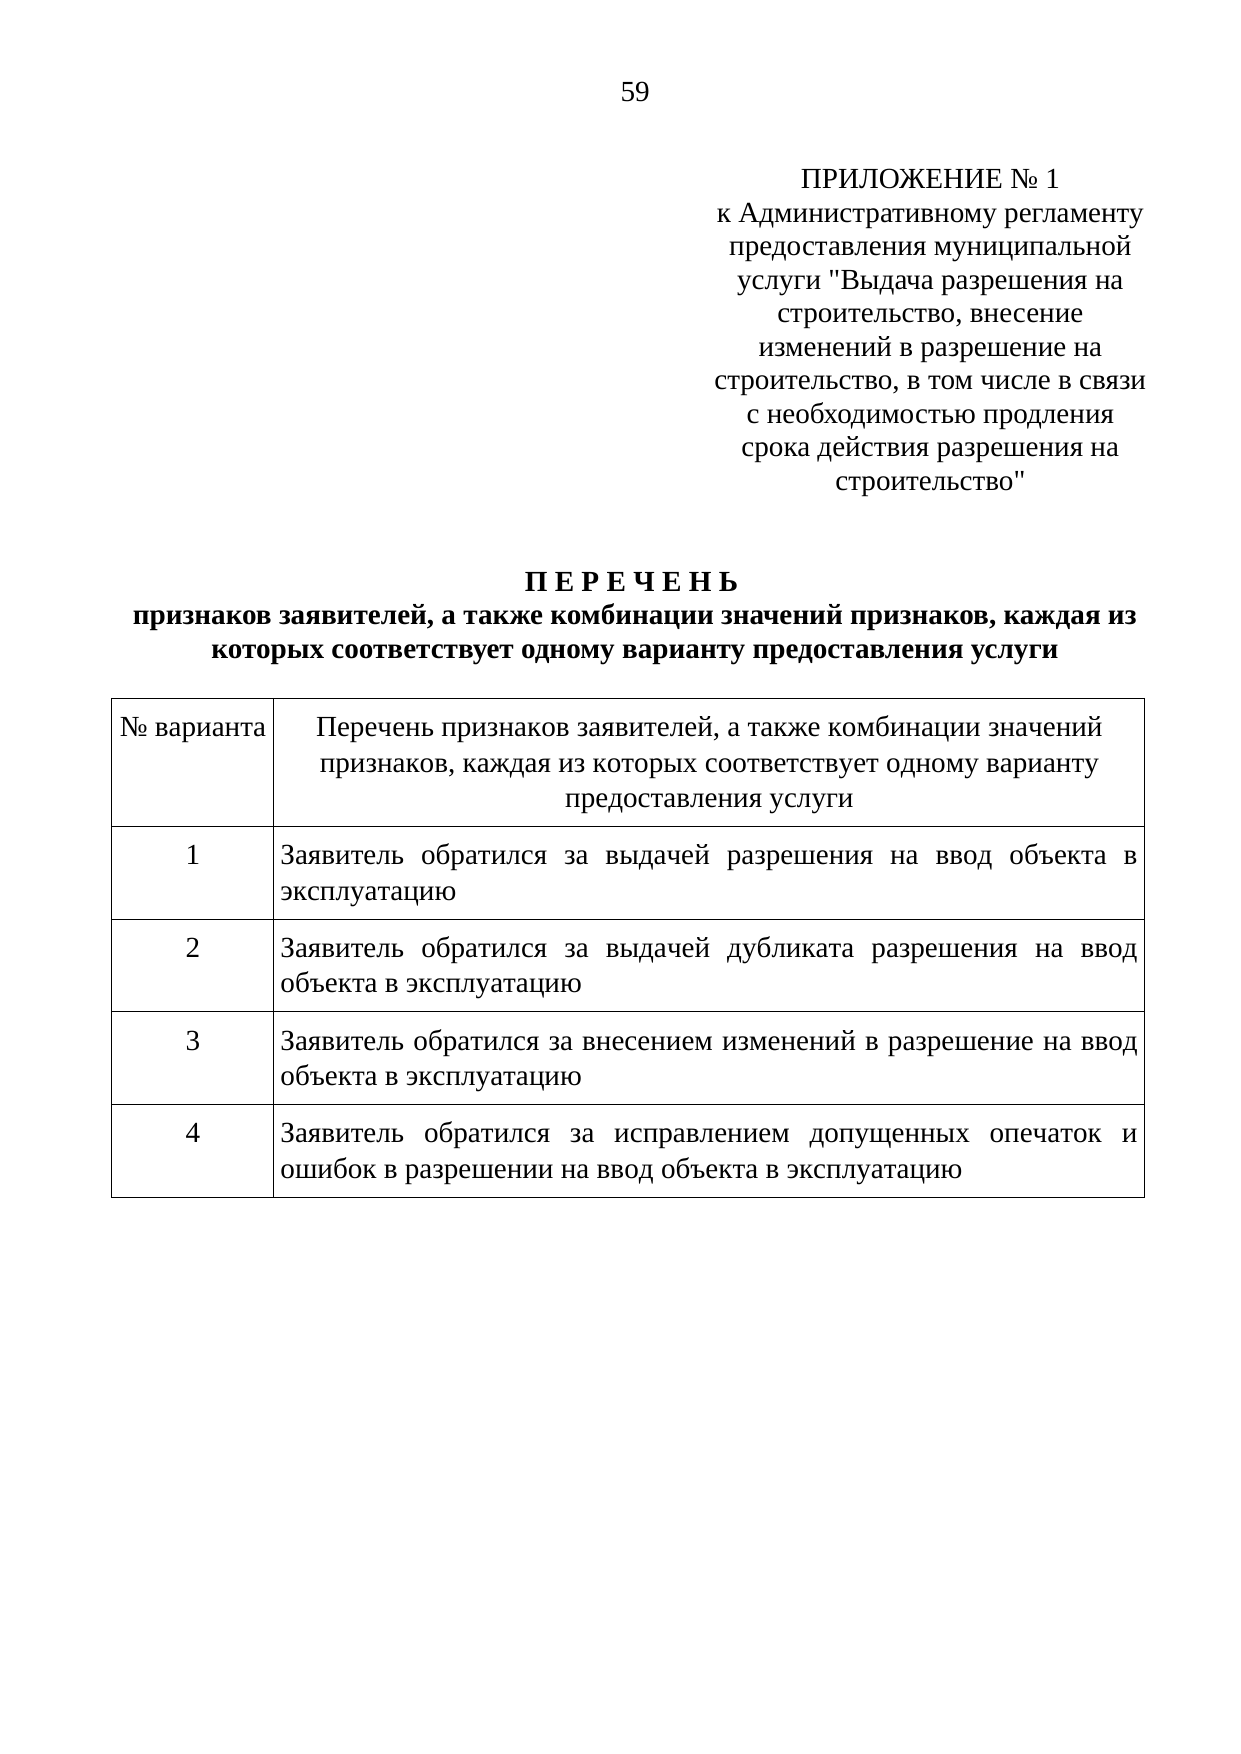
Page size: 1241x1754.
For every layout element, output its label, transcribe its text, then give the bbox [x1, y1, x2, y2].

table_cell 2 [112, 920, 273, 1011]
table_cell 4 [112, 1105, 273, 1197]
table_cell 3 [112, 1012, 273, 1104]
text П Е Р Е Ч Е Н Ь [118, 564, 1152, 597]
table_header № варианта [112, 699, 273, 826]
table_cell 1 [112, 827, 273, 918]
table_cell Заявитель обратился за выдачей дубликата разрешения на ввод объекта в эксплуатацию [274, 920, 1144, 1011]
text ПРИЛОЖЕНИЕ № 1 к Административному регламенту предоставления муниципальной услуги "Выдача разрешения на строительство, внесение изменений в разрешение на строительство, в том числе в связи с необходимостью продления срока действия разрешения на строительство" [709, 161, 1152, 497]
table_header Перечень признаков заявителей, а также комбинации значений признаков, каждая из которых соответствует одному варианту предоставления услуги [274, 699, 1144, 826]
text признаков заявителей, а также комбинации значений признаков, каждая из которых соответствует одному варианту предоставления услуги [118, 597, 1152, 664]
table_cell Заявитель обратился за выдачей разрешения на ввод объекта в эксплуатацию [274, 827, 1144, 918]
table_cell Заявитель обратился за исправлением допущенных опечаток и ошибок в разрешении на ввод объекта в эксплуатацию [274, 1105, 1144, 1197]
table_cell Заявитель обратился за внесением изменений в разрешение на ввод объекта в эксплуатацию [274, 1012, 1144, 1104]
